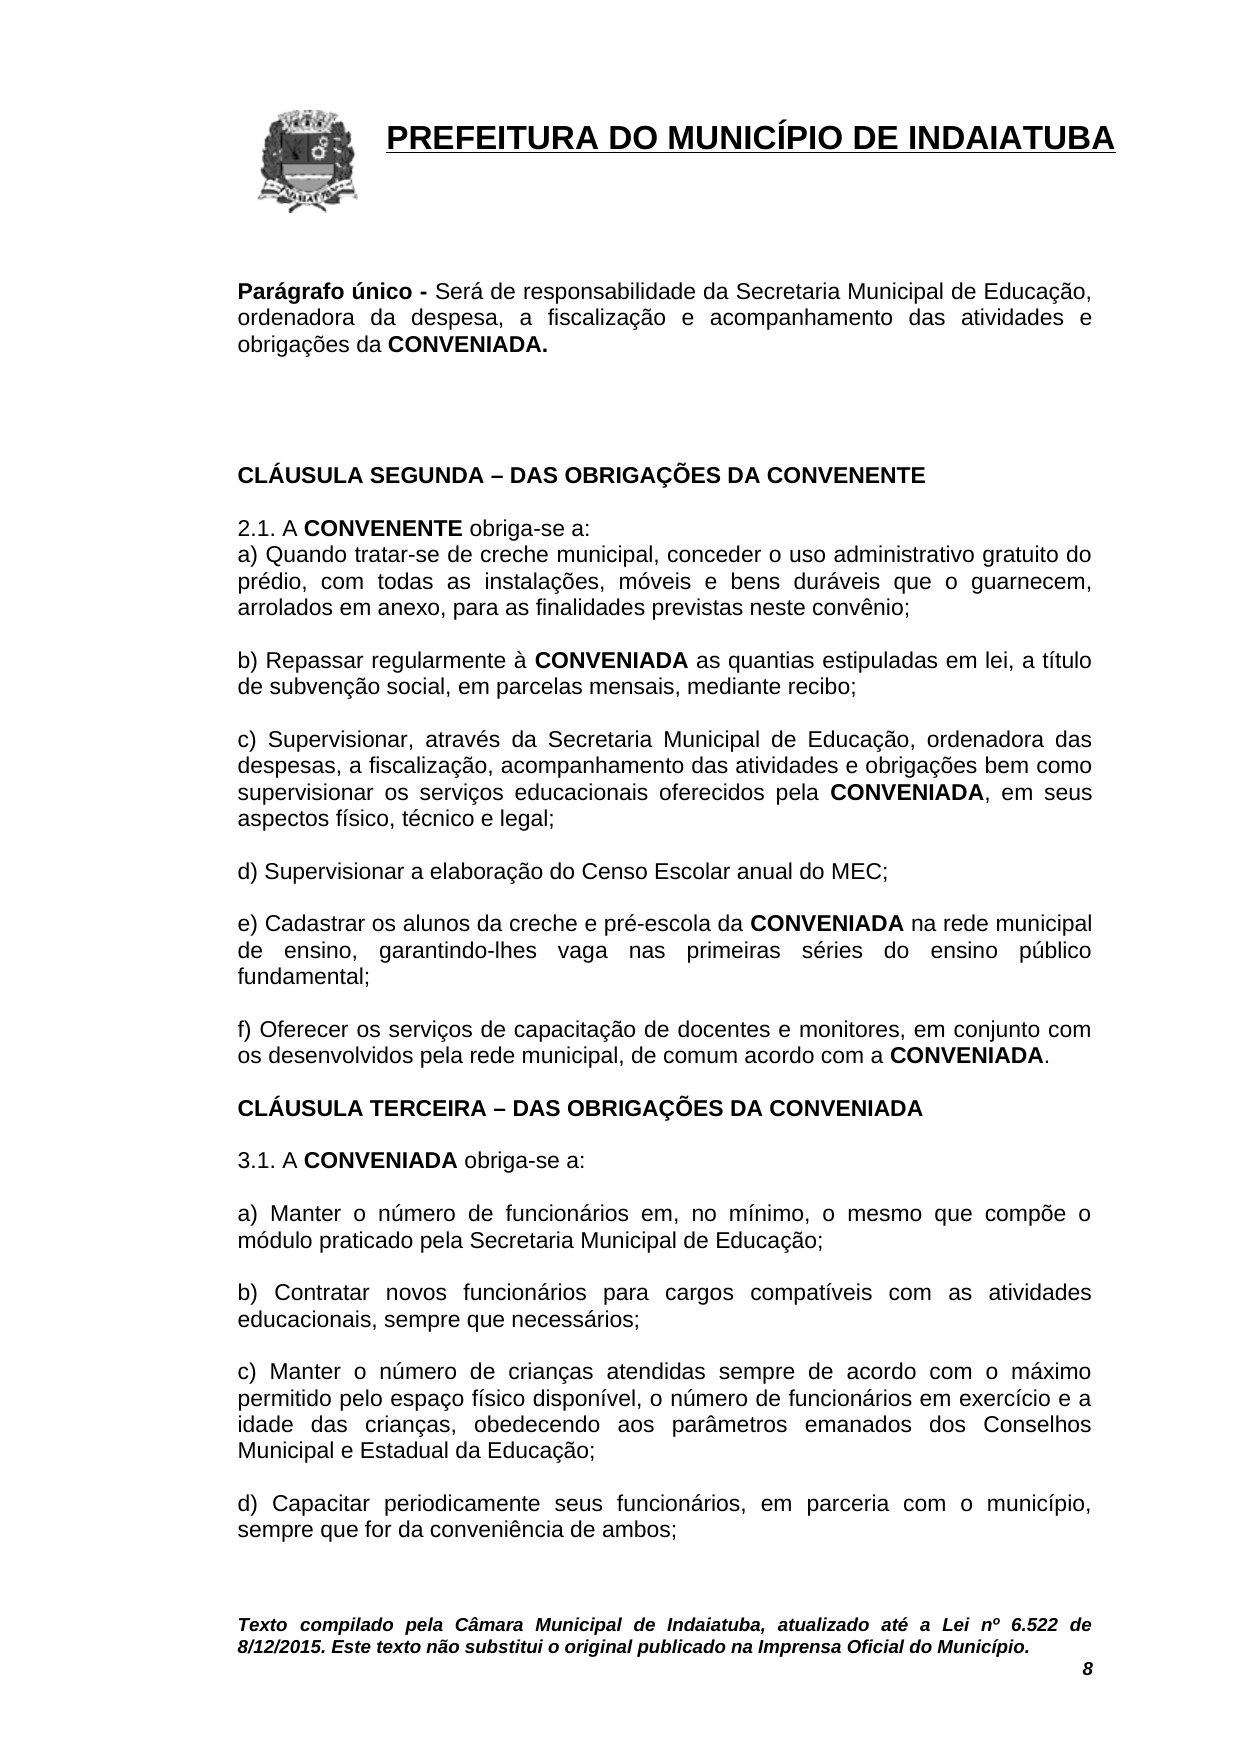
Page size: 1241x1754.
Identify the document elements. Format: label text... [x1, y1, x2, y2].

text Parágrafo único - Será de responsabilidade da Secretaria Municipal de Educação, ordenadora da despesa, a fiscalização e acompanhamento das atividades e obrigações da CONVENIADA. [237, 278, 1092, 357]
text d) Supervisionar a elaboração do Censo Escolar anual do MEC; [237, 858, 1092, 884]
text f) Oferecer os serviços de capacitação de docentes e monitores, em conjunto com os desenvolvidos pela rede municipal, de comum acordo com a CONVENIADA. [237, 1016, 1092, 1068]
text a) Quando tratar-se de creche municipal, conceder o uso administrativo gratuito do prédio, com todas as instalações, móveis e bens duráveis que o guarnecem, arrolados em anexo, para as finalidades previstas neste convênio; [237, 541, 1092, 620]
text c) Supervisionar, através da Secretaria Municipal de Educação, ordenadora das despesas, a fiscalização, acompanhamento das atividades e obrigações bem como supervisionar os serviços educacionais oferecidos pela CONVENIADA, em seus aspectos físico, técnico e legal; [237, 726, 1092, 831]
text c) Manter o número de crianças atendidas sempre de acordo com o máximo permitido pelo espaço físico disponível, o número de funcionários em exercício e a idade das crianças, obedecendo aos parâmetros emanados dos Conselhos Municipal e Estadual da Educação; [237, 1358, 1092, 1464]
text e) Cadastrar os alunos da creche e pré-escola da CONVENIADA na rede municipal de ensino, garantindo-lhes vaga nas primeiras séries do ensino público fundamental; [237, 910, 1092, 989]
text CLÁUSULA SEGUNDA – DAS OBRIGAÇÕES DA CONVENENTE [237, 462, 1092, 489]
text 3.1. A CONVENIADA obriga-se a: [237, 1147, 1092, 1174]
text CLÁUSULA TERCEIRA – DAS OBRIGAÇÕES DA CONVENIADA [237, 1095, 1092, 1121]
text a) Manter o número de funcionários em, no mínimo, o mesmo que compõe o módulo praticado pela Secretaria Municipal de Educação; [237, 1200, 1092, 1253]
text b) Contratar novos funcionários para cargos compatíveis com as atividades educacionais, sempre que necessários; [237, 1279, 1092, 1332]
text d) Capacitar periodicamente seus funcionários, em parceria com o município, sempre que for da conveniência de ambos; [237, 1490, 1092, 1543]
text 2.1. A CONVENENTE obriga-se a: [237, 515, 1092, 541]
text b) Repassar regularmente à CONVENIADA as quantias estipuladas em lei, a título de subvenção social, em parcelas mensais, mediante recibo; [237, 647, 1092, 699]
